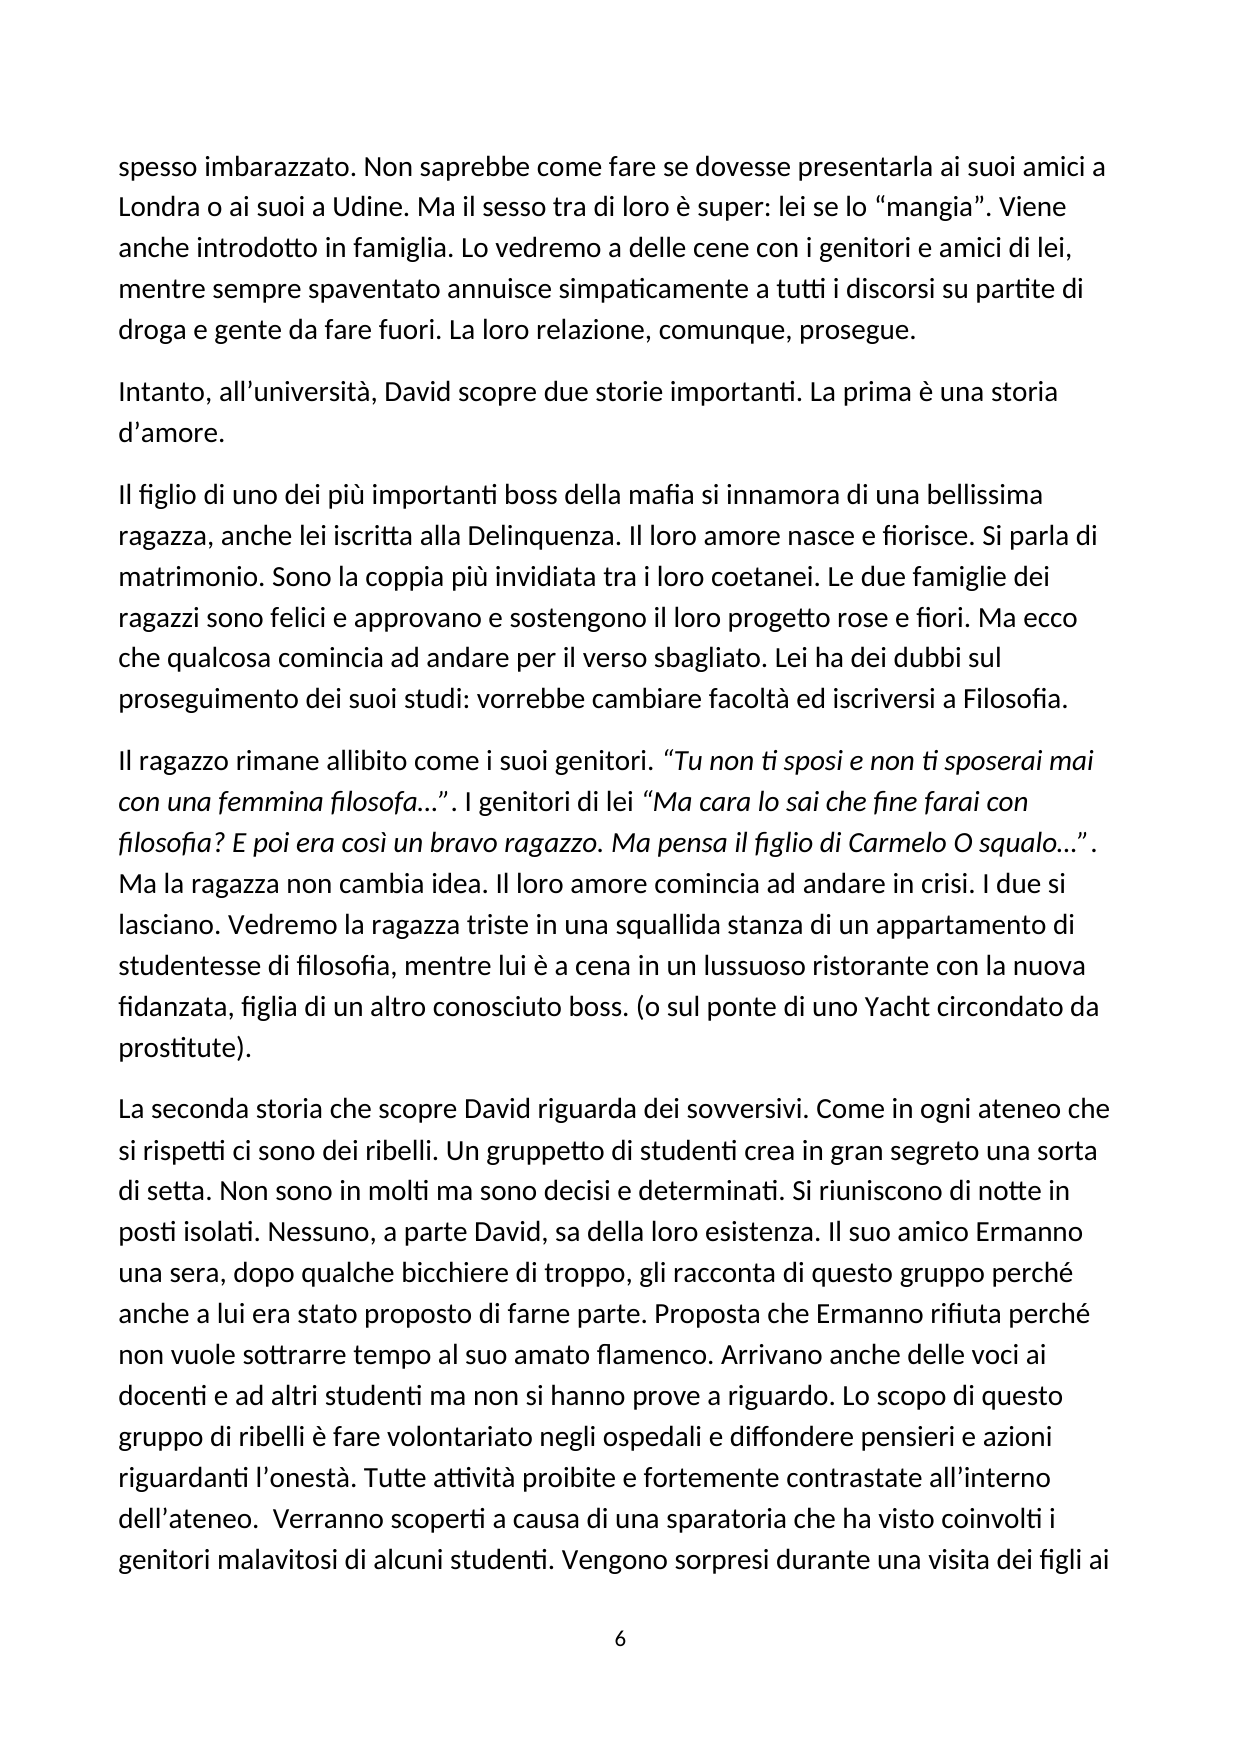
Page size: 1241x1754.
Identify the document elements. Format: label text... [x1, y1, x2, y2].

text spesso imbarazzato. Non saprebbe come fare se dovesse presentarla ai suoi amici a Londra o ai suoi a Udine. Ma il sesso tra di loro è super: lei se lo “mangia”. Viene anche introdotto in famiglia. Lo vedremo a delle cene con i genitori e amici di lei, mentre sempre spaventato annuisce simpaticamente a tutti i discorsi su partite di droga e gente da fare fuori. La loro relazione, comunque, prosegue. [118, 148, 1122, 347]
text Intanto, all’università, David scopre due storie importanti. La prima è una storia d’amore. [118, 373, 1122, 450]
text Il ragazzo rimane allibito come i suoi genitori. “Tu non ti sposi e non ti sposerai mai con una femmina filosofa…”. I genitori di lei “Ma cara lo sai che fine farai con filosofia? E poi era così un bravo ragazzo. Ma pensa il figlio di Carmelo O squalo…”. Ma la ragazza non cambia idea. Il loro amore comincia ad andare in crisi. I due si lasciano. Vedremo la ragazza triste in una squallida stanza di un appartamento di studentesse di filosofia, mentre lui è a cena in un lussuoso ristorante con la nuova fidanzata, figlia di un altro conosciuto boss. (o sul ponte di uno Yacht circondato da prostitute). [118, 742, 1122, 1064]
text Il figlio di uno dei più importanti boss della mafia si innamora di una bellissima ragazza, anche lei iscritta alla Delinquenza. Il loro amore nasce e fiorisce. Si parla di matrimonio. Sono la coppia più invidiata tra i loro coetanei. Le due famiglie dei ragazzi sono felici e approvano e sostengono il loro progetto rose e fiori. Ma ecco che qualcosa comincia ad andare per il verso sbagliato. Lei ha dei dubbi sul proseguimento dei suoi studi: vorrebbe cambiare facoltà ed iscriversi a Filosofia. [118, 476, 1122, 716]
text La seconda storia che scopre David riguarda dei sovversivi. Come in ogni ateneo che si rispetti ci sono dei ribelli. Un gruppetto di studenti crea in gran segreto una sorta di setta. Non sono in molti ma sono decisi e determinati. Si riuniscono di notte in posti isolati. Nessuno, a parte David, sa della loro esistenza. Il suo amico Ermanno una sera, dopo qualche bicchiere di troppo, gli racconta di questo gruppo perché anche a lui era stato proposto di farne parte. Proposta che Ermanno rifiuta perché non vuole sottrarre tempo al suo amato flamenco. Arrivano anche delle voci ai docenti e ad altri studenti ma non si hanno prove a riguardo. Lo scopo di questo gruppo di ribelli è fare volontariato negli ospedali e diffondere pensieri e azioni riguardanti l’onestà. Tutte attività proibite e fortemente contrastate all’interno dell’ateneo. Verranno scoperti a causa di una sparatoria che ha visto coinvolti i genitori malavitosi di alcuni studenti. Vengono sorpresi durante una visita dei figli ai [118, 1091, 1122, 1577]
